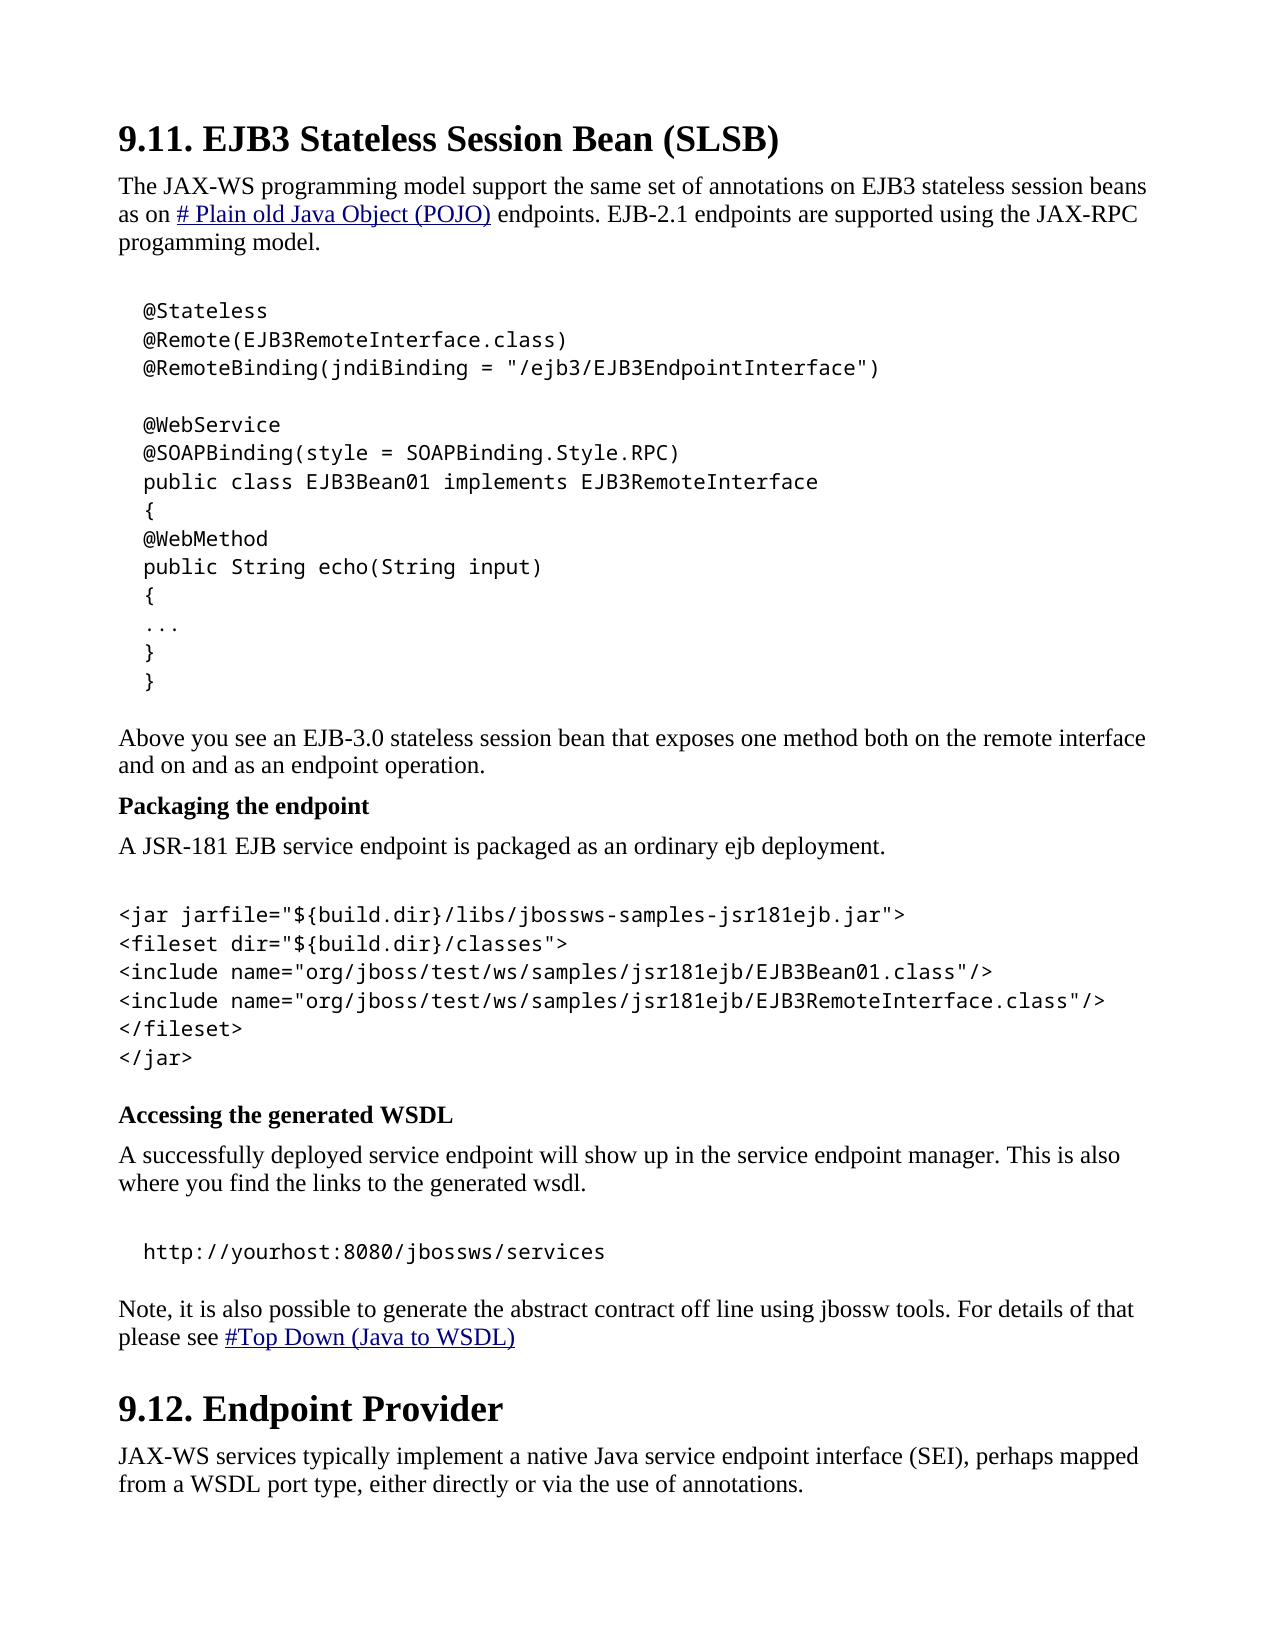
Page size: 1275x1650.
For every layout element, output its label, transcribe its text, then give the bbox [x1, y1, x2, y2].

text @WebService [118, 410, 1157, 438]
text Note, it is also possible to generate the abstract contract off line using jbossw tools. For details of that please see #Top Down (Java to WSDL) [118, 1295, 1157, 1351]
text A successfully deployed service endpoint will show up in the service endpoint manager. This is also where you find the links to the generated wsdl. [118, 1141, 1157, 1196]
text Packaging the endpoint [118, 792, 1157, 819]
text @WebMethod [118, 524, 1157, 552]
text <jar jarfile="${build.dir}/libs/jbossws-samples-jsr181ejb.jar"> [118, 901, 1157, 929]
text http://yourhost:8080/jbossws/services [118, 1237, 1157, 1266]
text { [118, 495, 1157, 524]
text { [118, 581, 1157, 609]
text @Stateless [118, 296, 1157, 325]
text @RemoteBinding(jndiBinding = "/ejb3/EJB3EndpointInterface") [118, 353, 1157, 382]
text <include name="org/jboss/test/ws/samples/jsr181ejb/EJB3Bean01.class"/> [118, 957, 1157, 986]
text Accessing the generated WSDL [118, 1101, 1157, 1128]
subtitle 9.11. EJB3 Stateless Session Bean (SLSB) [118, 118, 1157, 160]
text <include name="org/jboss/test/ws/samples/jsr181ejb/EJB3RemoteInterface.class"/> [118, 986, 1157, 1014]
text </jar> [118, 1043, 1157, 1071]
text ... [118, 609, 1157, 637]
text <fileset dir="${build.dir}/classes"> [118, 929, 1157, 957]
text </fileset> [118, 1014, 1157, 1043]
text @Remote(EJB3RemoteInterface.class) [118, 325, 1157, 353]
text } [118, 637, 1157, 666]
text A JSR-181 EJB service endpoint is packaged as an ordinary ejb deployment. [118, 832, 1157, 860]
text public class EJB3Bean01 implements EJB3RemoteInterface [118, 467, 1157, 495]
subtitle 9.12. Endpoint Provider [118, 1388, 1157, 1430]
text The JAX-WS programming model support the same set of annotations on EJB3 stateless session beans as on # Plain old Java Object (POJO) endpoints. EJB-2.1 endpoints are supported using the JAX-RPC progamming model. [118, 172, 1157, 255]
text Above you see an EJB-3.0 stateless session bean that exposes one method both on the remote interface and on and as an endpoint operation. [118, 724, 1157, 779]
text } [118, 666, 1157, 694]
text public String echo(String input) [118, 552, 1157, 581]
text JAX-WS services typically implement a native Java service endpoint interface (SEI), perhaps mapped from a WSDL port type, either directly or via the use of annotations. [118, 1442, 1157, 1498]
text @SOAPBinding(style = SOAPBinding.Style.RPC) [118, 438, 1157, 467]
